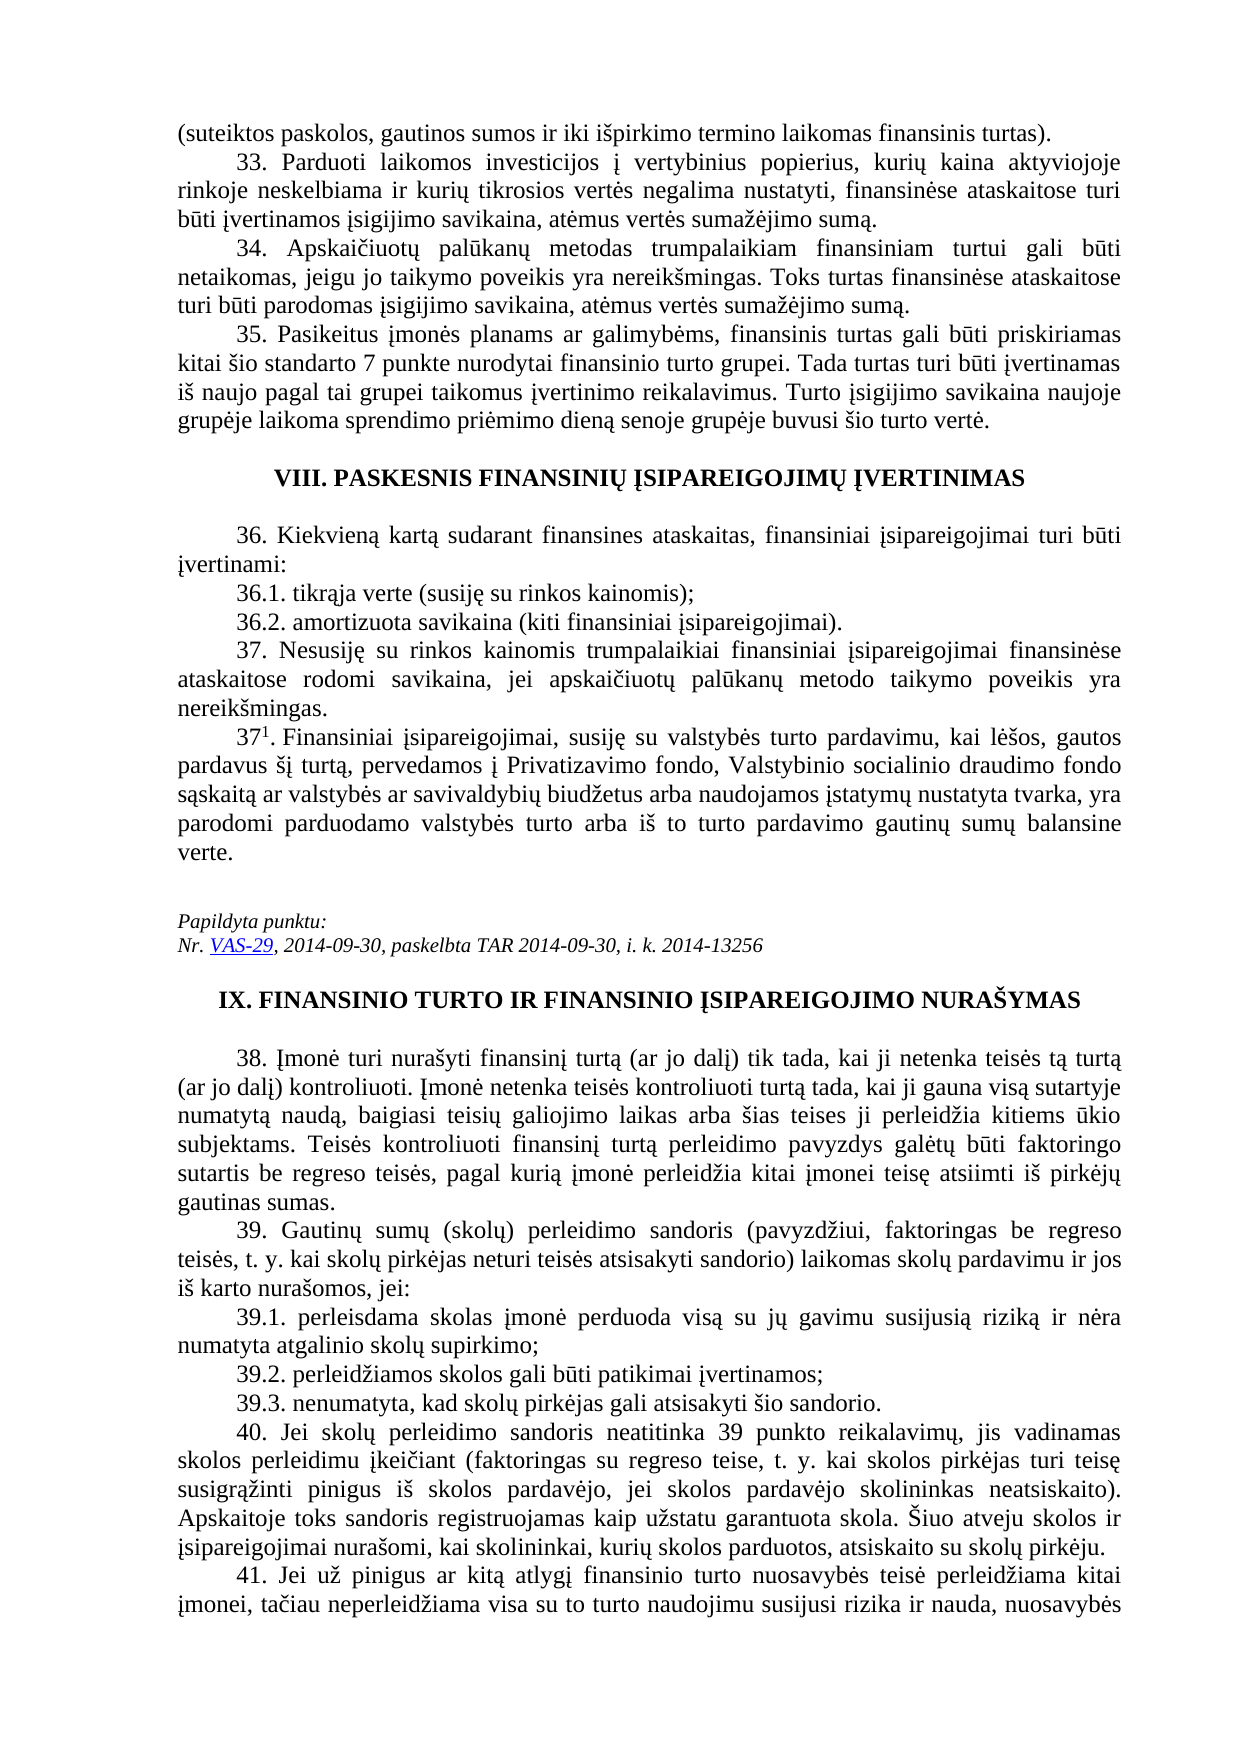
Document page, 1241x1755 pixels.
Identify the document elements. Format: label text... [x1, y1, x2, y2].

text 36.2. amortizuota savikaina (kiti finansiniai įsipareigojimai). [177, 607, 1122, 636]
text 40. Jei skolų perleidimo sandoris neatitinka 39 punkto reikalavimų, jis vadinamas skolos perleidimu įkeičiant (faktoringas su regreso teise, t. y. kai skolos pirkėjas turi teisę susigrąžinti pinigus iš skolos pardavėjo, jei skolos pardavėjo skolininkas neatsiskaito). Apskaitoje toks sandoris registruojamas kaip užstatu garantuota skola. Šiuo atveju skolos ir įsipareigojimai nurašomi, kai skolininkai, kurių skolos parduotos, atsiskaito su skolų pirkėju. [177, 1417, 1122, 1561]
text 39. Gautinų sumų (skolų) perleidimo sandoris (pavyzdžiui, faktoringas be regreso teisės, t. y. kai skolų pirkėjas neturi teisės atsisakyti sandorio) laikomas skolų pardavimu ir jos iš karto nurašomos, jei: [177, 1216, 1122, 1302]
text 37. Nesusiję su rinkos kainomis trumpalaikiai finansiniai įsipareigojimai finansinėse ataskaitose rodomi savikaina, jei apskaičiuotų palūkanų metodo taikymo poveikis yra nereikšmingas. [177, 636, 1122, 722]
text Papildyta punktu: [177, 909, 1122, 933]
text 36. Kiekvieną kartą sudarant finansines ataskaitas, finansiniai įsipareigojimai turi būti įvertinami: [177, 521, 1122, 578]
text (suteiktos paskolos, gautinos sumos ir iki išpirkimo termino laikomas finansinis turtas). [177, 118, 1122, 147]
text 33. Parduoti laikomos investicijos į vertybinius popierius, kurių kaina aktyviojoje rinkoje neskelbiama ir kurių tikrosios vertės negalima nustatyti, finansinėse ataskaitose turi būti įvertinamos įsigijimo savikaina, atėmus vertės sumažėjimo sumą. [177, 147, 1122, 233]
text 38. Įmonė turi nurašyti finansinį turtą (ar jo dalį) tik tada, kai ji netenka teisės tą turtą (ar jo dalį) kontroliuoti. Įmonė netenka teisės kontroliuoti turtą tada, kai ji gauna visą sutartyje numatytą naudą, baigiasi teisių galiojimo laikas arba šias teises ji perleidžia kitiems ūkio subjektams. Teisės kontroliuoti finansinį turtą perleidimo pavyzdys galėtų būti faktoringo sutartis be regreso teisės, pagal kurią įmonė perleidžia kitai įmonei teisę atsiimti iš pirkėjų gautinas sumas. [177, 1043, 1122, 1216]
text 39.1. perleisdama skolas įmonė perduoda visą su jų gavimu susijusią riziką ir nėra numatyta atgalinio skolų supirkimo; [177, 1302, 1122, 1359]
text 39.3. nenumatyta, kad skolų pirkėjas gali atsisakyti šio sandorio. [177, 1388, 1122, 1417]
text 34. Apskaičiuotų palūkanų metodas trumpalaikiam finansiniam turtui gali būti netaikomas, jeigu jo taikymo poveikis yra nereikšmingas. Toks turtas finansinėse ataskaitose turi būti parodomas įsigijimo savikaina, atėmus vertės sumažėjimo sumą. [177, 233, 1122, 319]
text IX. Finansinio turto IR FINANSINIO ĮSIPAREIGOJIMO NURAŠYMAS [177, 986, 1122, 1014]
text 41. Jei už pinigus ar kitą atlygį finansinio turto nuosavybės teisė perleidžiama kitai įmonei, tačiau neperleidžiama visa su to turto naudojimu susijusi rizika ir nauda, nuosavybės [177, 1561, 1122, 1618]
text VIII. PASKESNIS FINANSINIŲ ĮSIPAREIGOJIMŲ ĮVERTINIMAS [177, 463, 1122, 492]
text 371. Finansiniai įsipareigojimai, susiję su valstybės turto pardavimu, kai lėšos, gautos pardavus šį turtą, pervedamos į Privatizavimo fondo, Valstybinio socialinio draudimo fondo sąskaitą ar valstybės ar savivaldybių biudžetus arba naudojamos įstatymų nustatyta tvarka, yra parodomi parduodamo valstybės turto arba iš to turto pardavimo gautinų sumų balansine verte. [177, 722, 1122, 866]
text 36.1. tikrąja verte (susiję su rinkos kainomis); [177, 578, 1122, 607]
text 39.2. perleidžiamos skolos gali būti patikimai įvertinamos; [177, 1359, 1122, 1388]
text Nr. VAS-29, 2014-09-30, paskelbta TAR 2014-09-30, i. k. 2014-13256 [177, 933, 1122, 957]
text 35. Pasikeitus įmonės planams ar galimybėms, finansinis turtas gali būti priskiriamas kitai šio standarto 7 punkte nurodytai finansinio turto grupei. Tada turtas turi būti įvertinamas iš naujo pagal tai grupei taikomus įvertinimo reikalavimus. Turto įsigijimo savikaina naujoje grupėje laikoma sprendimo priėmimo dieną senoje grupėje buvusi šio turto vertė. [177, 319, 1122, 434]
